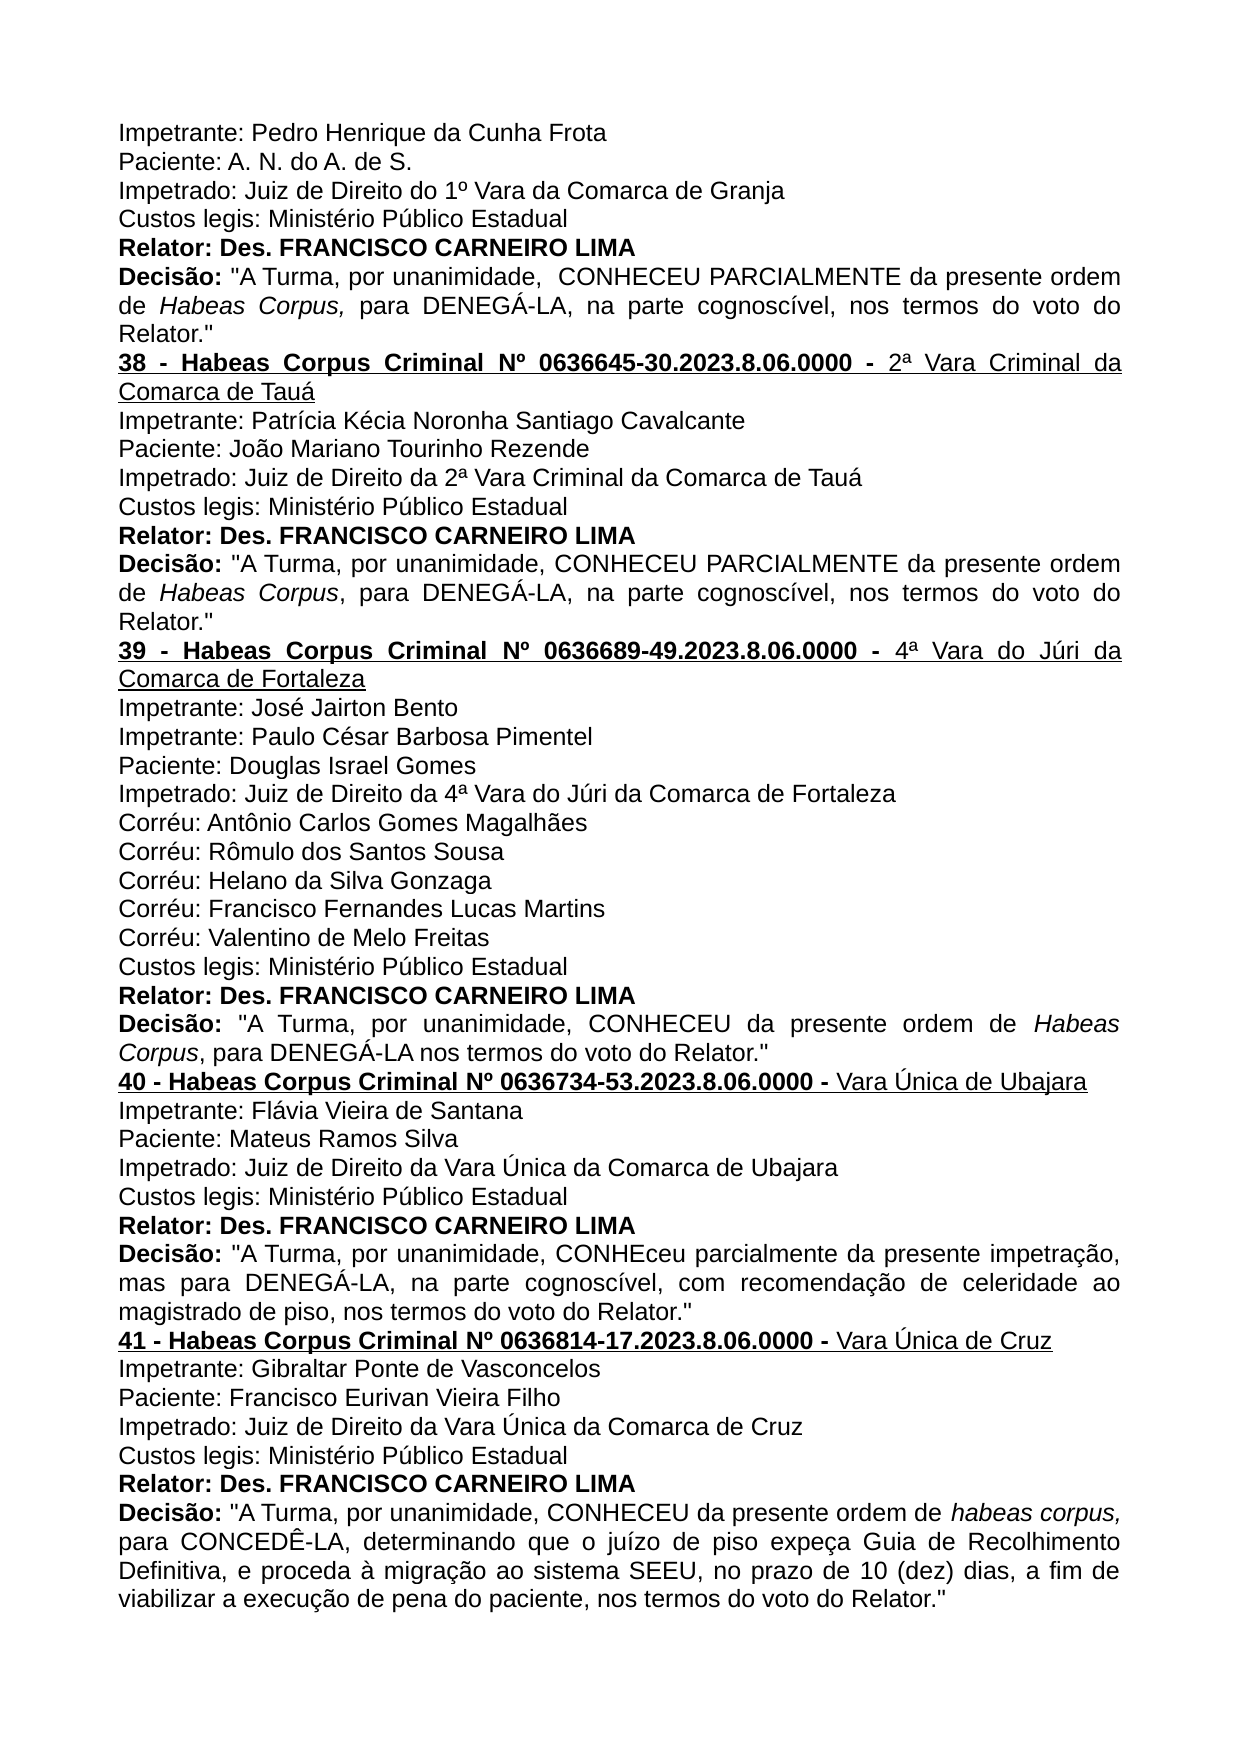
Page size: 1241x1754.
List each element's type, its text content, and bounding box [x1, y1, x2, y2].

text 41 - Habeas Corpus Criminal Nº 0636814-17.2023.8.06.0000 - Vara Única de Cruz [118, 1326, 1122, 1354]
text Impetrado: Juiz de Direito da 4ª Vara do Júri da Comarca de Fortaleza [118, 779, 1122, 808]
text Corréu: Antônio Carlos Gomes Magalhães [118, 808, 1122, 837]
text Impetrante: Patrícia Kécia Noronha Santiago Cavalcante [118, 406, 1122, 434]
text Corréu: Rômulo dos Santos Sousa [118, 837, 1122, 866]
text Decisão: "A Turma, por unanimidade, CONHECEU PARCIALMENTE da presente ordem de Habeas Corpus, para DENEGÁ-LA, na parte cognoscível, nos termos do voto do Relator." [118, 262, 1122, 348]
text Paciente: Francisco Eurivan Vieira Filho [118, 1383, 1122, 1412]
text Impetrante: Gibraltar Ponte de Vasconcelos [118, 1354, 1122, 1383]
text 39 - Habeas Corpus Criminal Nº 0636689-49.2023.8.06.0000 - 4ª Vara do Júri da [118, 636, 1122, 661]
text Impetrado: Juiz de Direito da Vara Única da Comarca de Cruz [118, 1412, 1122, 1441]
text Paciente: João Mariano Tourinho Rezende [118, 434, 1122, 463]
text Custos legis: Ministério Público Estadual [118, 952, 1122, 981]
text Comarca de Tauá [118, 374, 1122, 406]
text Corréu: Helano da Silva Gonzaga [118, 866, 1122, 894]
text Paciente: A. N. do A. de S. [118, 147, 1122, 176]
text Impetrado: Juiz de Direito da Vara Única da Comarca de Ubajara [118, 1153, 1122, 1182]
text Impetrante: Flávia Vieira de Santana [118, 1096, 1122, 1124]
text Custos legis: Ministério Público Estadual [118, 204, 1122, 233]
text Custos legis: Ministério Público Estadual [118, 1441, 1122, 1469]
text Impetrante: Paulo César Barbosa Pimentel [118, 722, 1122, 751]
text Relator: Des. FRANCISCO CARNEIRO LIMA [118, 1211, 1122, 1239]
text Relator: Des. FRANCISCO CARNEIRO LIMA [118, 233, 1122, 262]
text Relator: Des. FRANCISCO CARNEIRO LIMA [118, 1469, 1122, 1498]
text Corréu: Francisco Fernandes Lucas Martins [118, 894, 1122, 923]
text Impetrante: Pedro Henrique da Cunha Frota [118, 118, 1122, 147]
text Relator: Des. FRANCISCO CARNEIRO LIMA [118, 521, 1122, 549]
text Custos legis: Ministério Público Estadual [118, 1182, 1122, 1211]
text Corréu: Valentino de Melo Freitas [118, 923, 1122, 952]
text Decisão: "A Turma, por unanimidade, CONHECEU da presente ordem de habeas corpus, para CONCEDÊ-LA, determinando que o juízo de piso expeça Guia de Recolhimento Definitiva, e proceda à migração ao sistema SEEU, no prazo de 10 (dez) dias, a fim de viabilizar a execução de pena do paciente, nos termos do voto do Relator." [118, 1498, 1122, 1613]
text Decisão: "A Turma, por unanimidade, CONHECEU da presente ordem de Habeas Corpus, para DENEGÁ-LA nos termos do voto do Relator." [118, 1009, 1122, 1067]
text Custos legis: Ministério Público Estadual [118, 492, 1122, 521]
text Comarca de Fortaleza [118, 662, 1122, 693]
text Impetrado: Juiz de Direito da 2ª Vara Criminal da Comarca de Tauá [118, 463, 1122, 492]
text Impetrado: Juiz de Direito do 1º Vara da Comarca de Granja [118, 176, 1122, 204]
text 40 - Habeas Corpus Criminal Nº 0636734-53.2023.8.06.0000 - Vara Única de Ubajara [118, 1067, 1122, 1096]
text Impetrante: José Jairton Bento [118, 693, 1122, 722]
text Decisão: "A Turma, por unanimidade, CONHEceu parcialmente da presente impetração, mas para DENEGÁ-LA, na parte cognoscível, com recomendação de celeridade ao magistrado de piso, nos termos do voto do Relator." [118, 1239, 1122, 1326]
text Paciente: Mateus Ramos Silva [118, 1124, 1122, 1153]
text Decisão: "A Turma, por unanimidade, CONHECEU PARCIALMENTE da presente ordem de Habeas Corpus, para DENEGÁ-LA, na parte cognoscível, nos termos do voto do Relator." [118, 549, 1122, 636]
text Paciente: Douglas Israel Gomes [118, 751, 1122, 779]
text Relator: Des. FRANCISCO CARNEIRO LIMA [118, 981, 1122, 1009]
text 38 - Habeas Corpus Criminal Nº 0636645-30.2023.8.06.0000 - 2ª Vara Criminal da [118, 348, 1122, 373]
